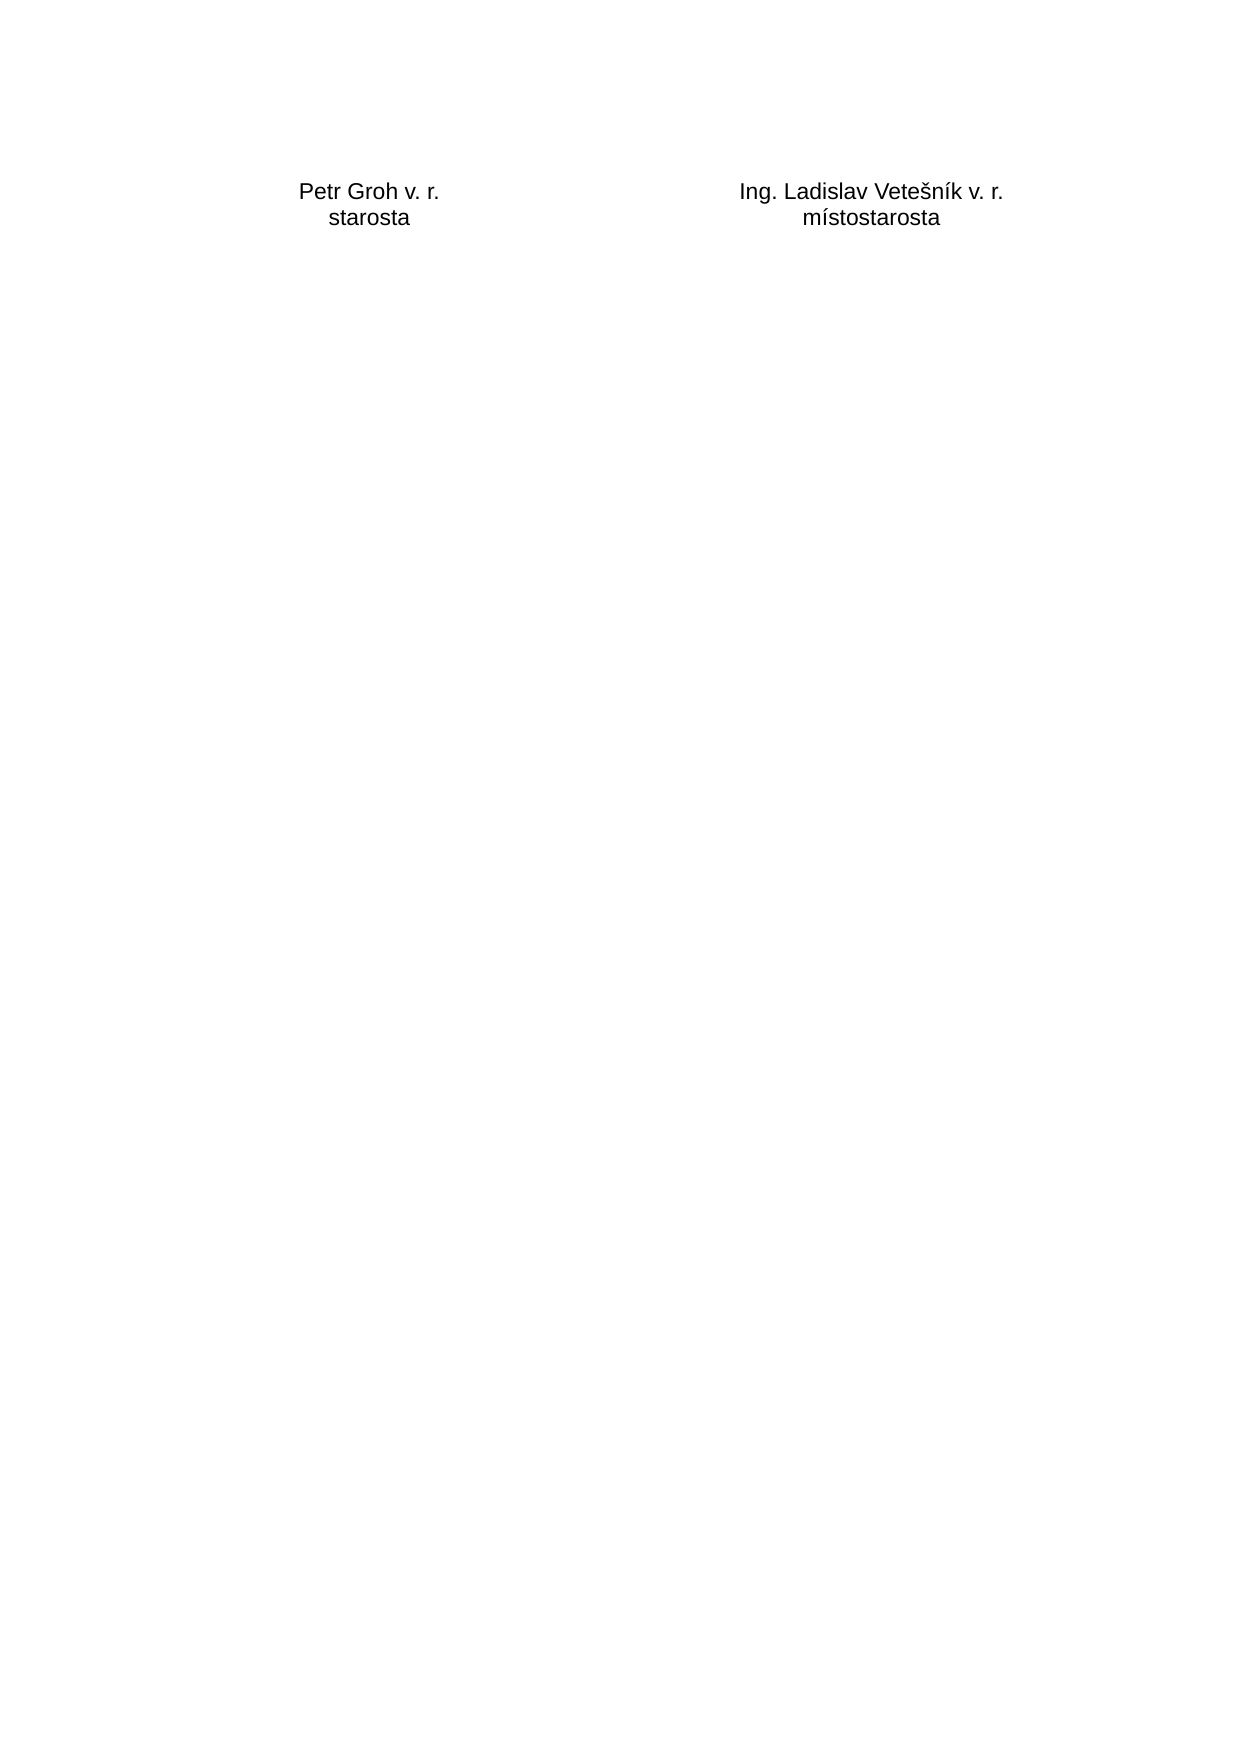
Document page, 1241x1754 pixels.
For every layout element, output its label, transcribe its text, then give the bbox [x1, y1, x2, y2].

table_header Ing. Ladislav Vetešník v. r. místostarosta [620, 118, 1122, 236]
table_cell [620, 236, 1122, 354]
table_cell [118, 236, 620, 354]
table_header Petr Groh v. r. starosta [118, 118, 620, 236]
